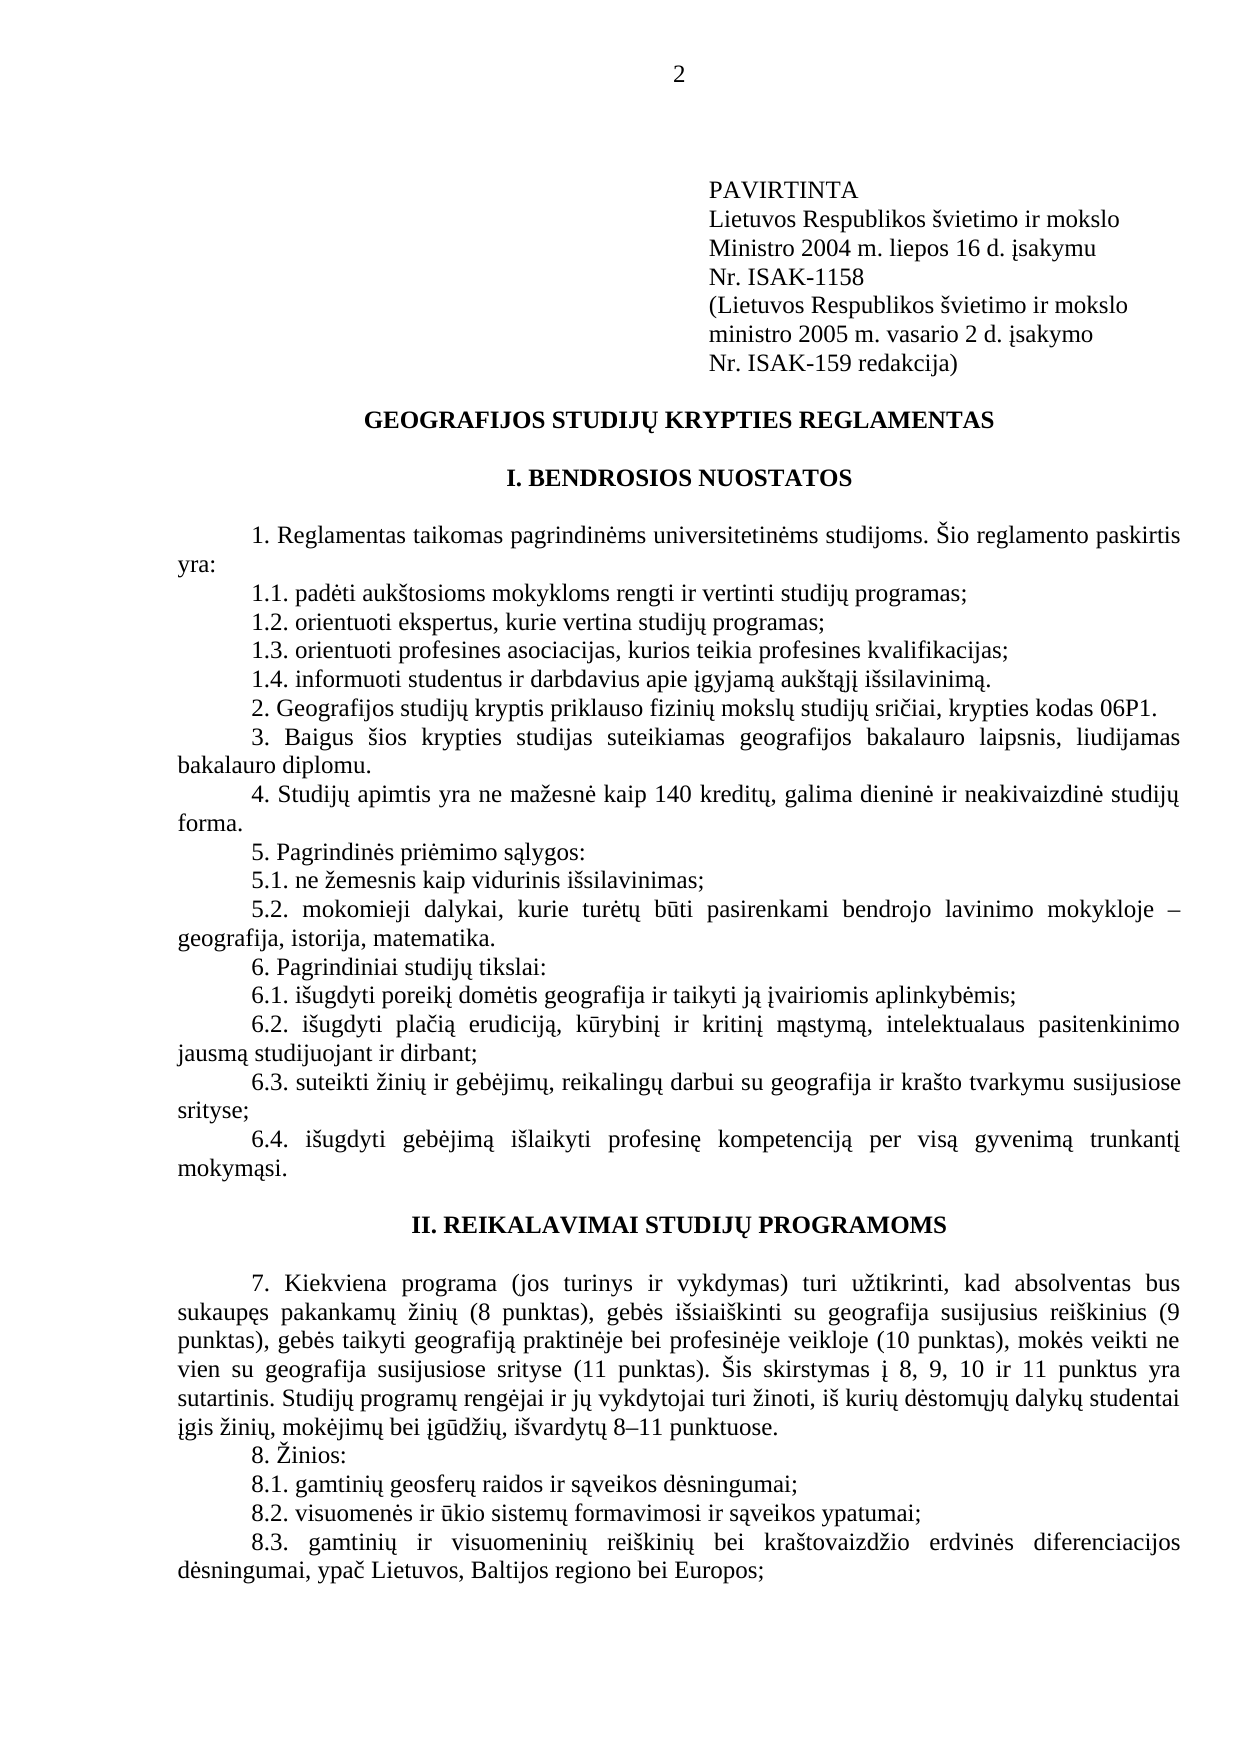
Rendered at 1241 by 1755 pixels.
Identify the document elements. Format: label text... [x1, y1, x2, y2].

text 1.2. orientuoti ekspertus, kurie vertina studijų programas; [177, 607, 1181, 636]
text 6.1. išugdyti poreikį domėtis geografija ir taikyti ją įvairiomis aplinkybėmis; [177, 981, 1181, 1009]
text PAVIRTINTA [177, 176, 1181, 204]
text 6.3. suteikti žinių ir gebėjimų, reikalingų darbui su geografija ir krašto tvarkymu susijusiose srityse; [177, 1067, 1181, 1124]
text 5.2. mokomieji dalykai, kurie turėtų būti pasirenkami bendrojo lavinimo mokykloje – geografija, istorija, matematika. [177, 894, 1181, 952]
text Nr. ISAK-159 redakcija) [177, 348, 1181, 377]
text 1.4. informuoti studentus ir darbdavius apie įgyjamą aukštąjį išsilavinimą. [177, 664, 1181, 693]
text 4. Studijų apimtis yra ne mažesnė kaip 140 kreditų, galima dieninė ir neakivaizdinė studijų forma. [177, 779, 1181, 837]
text Lietuvos Respublikos švietimo ir mokslo [177, 204, 1181, 233]
text II. REIKALAVIMAI STUDIJŲ PROGRAMOMS [177, 1211, 1181, 1239]
text 1.3. orientuoti profesines asociacijas, kurios teikia profesines kvalifikacijas; [177, 636, 1181, 664]
text 5.1. ne žemesnis kaip vidurinis išsilavinimas; [177, 866, 1181, 894]
text Ministro 2004 m. liepos 16 d. įsakymu [177, 233, 1181, 262]
text 8. Žinios: [177, 1441, 1181, 1469]
text (Lietuvos Respublikos švietimo ir mokslo [177, 291, 1181, 319]
text 3. Baigus šios krypties studijas suteikiamas geografijos bakalauro laipsnis, liudijamas bakalauro diplomu. [177, 722, 1181, 779]
text Nr. ISAK-1158 [177, 262, 1181, 291]
text ministro 2005 m. vasario 2 d. įsakymo [177, 319, 1181, 348]
text 1. Reglamentas taikomas pagrindinėms universitetinėms studijoms. Šio reglamento paskirtis yra: [177, 521, 1181, 578]
text Geografijos STUDIJŲ krypties reglamentAS [177, 406, 1181, 434]
text 6.2. išugdyti plačią erudiciją, kūrybinį ir kritinį mąstymą, intelektualaus pasitenkinimo jausmą studijuojant ir dirbant; [177, 1009, 1181, 1067]
text I. BENDROSIOS NUOSTATOS [177, 463, 1181, 492]
text 6.4. išugdyti gebėjimą išlaikyti profesinę kompetenciją per visą gyvenimą trunkantį mokymąsi. [177, 1124, 1181, 1182]
text 8.2. visuomenės ir ūkio sistemų formavimosi ir sąveikos ypatumai; [177, 1498, 1181, 1527]
text 7. Kiekviena programa (jos turinys ir vykdymas) turi užtikrinti, kad absolventas bus sukaupęs pakankamų žinių (8 punktas), gebės išsiaiškinti su geografija susijusius reiškinius (9 punktas), gebės taikyti geografiją praktinėje bei profesinėje veikloje (10 punktas), mokės veikti ne vien su geografija susijusiose srityse (11 punktas). Šis skirstymas į 8, 9, 10 ir 11 punktus yra sutartinis. Studijų programų rengėjai ir jų vykdytojai turi žinoti, iš kurių dėstomųjų dalykų studentai įgis žinių, mokėjimų bei įgūdžių, išvardytų 8–11 punktuose. [177, 1268, 1181, 1441]
text 8.3. gamtinių ir visuomeninių reiškinių bei kraštovaizdžio erdvinės diferenciacijos dėsningumai, ypač Lietuvos, Baltijos regiono bei Europos; [177, 1527, 1181, 1584]
text 1.1. padėti aukštosioms mokykloms rengti ir vertinti studijų programas; [177, 578, 1181, 607]
text 5. Pagrindinės priėmimo sąlygos: [177, 837, 1181, 866]
text 2. Geografijos studijų kryptis priklauso fizinių mokslų studijų sričiai, krypties kodas 06P1. [177, 693, 1181, 722]
text 8.1. gamtinių geosferų raidos ir sąveikos dėsningumai; [177, 1469, 1181, 1498]
text 6. Pagrindiniai studijų tikslai: [177, 952, 1181, 981]
